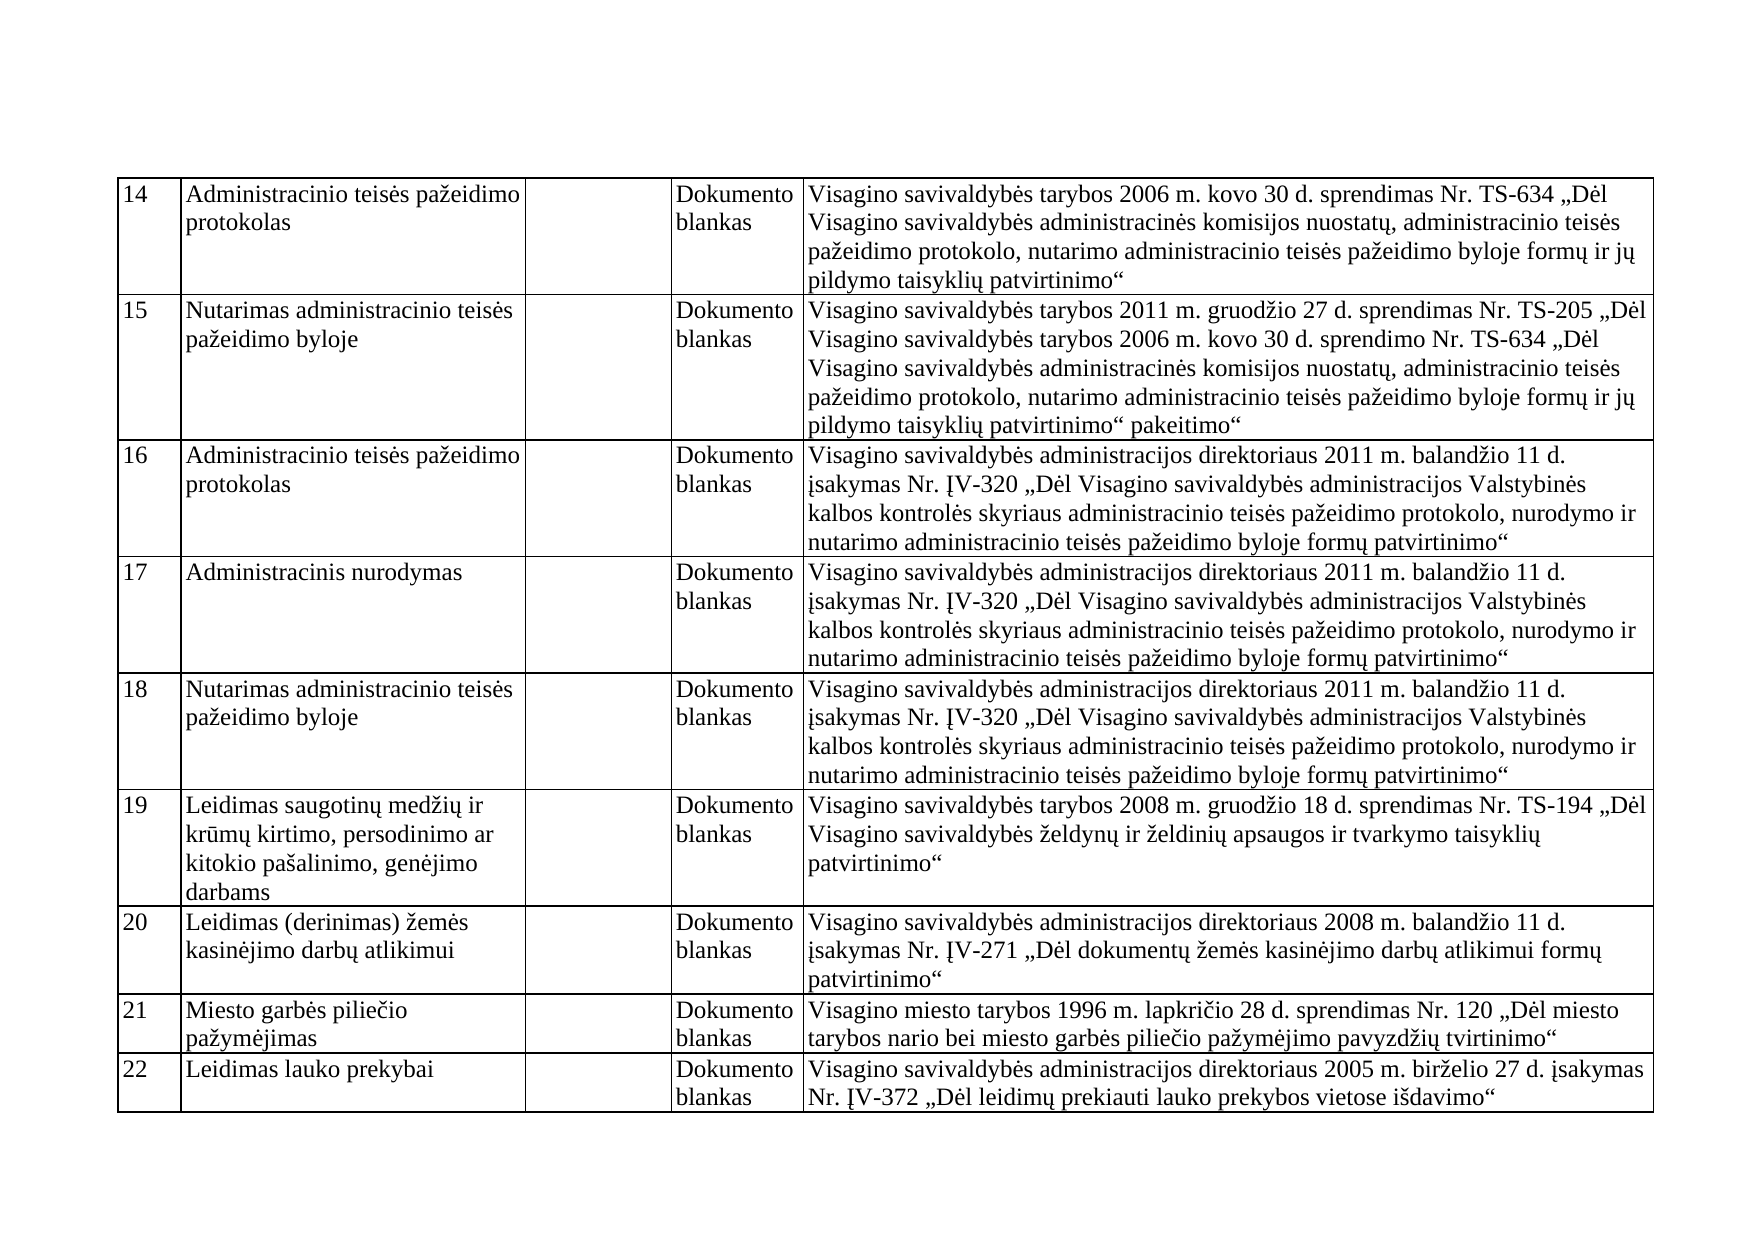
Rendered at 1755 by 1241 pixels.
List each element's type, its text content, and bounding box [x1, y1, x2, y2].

table_cell Administracinis nurodymas [182, 557, 525, 672]
table_cell Leidimas (derinimas) žemės kasinėjimo darbų atlikimui [182, 907, 525, 993]
table_cell [526, 995, 671, 1052]
table_cell 22 [119, 1054, 180, 1111]
table_cell Visagino miesto tarybos 1996 m. lapkričio 28 d. sprendimas Nr. 120 „Dėl miesto tarybos nario bei miesto garbės piliečio pažymėjimo pavyzdžių tvirtinimo“ [804, 995, 1653, 1052]
table_cell Dokumento blankas [672, 179, 803, 294]
table_cell [526, 295, 671, 439]
table_cell Miesto garbės piliečio pažymėjimas [182, 995, 525, 1052]
table_cell 19 [119, 790, 180, 905]
table_cell Visagino savivaldybės administracijos direktoriaus 2008 m. balandžio 11 d. įsakymas Nr. ĮV-271 „Dėl dokumentų žemės kasinėjimo darbų atlikimui formų patvirtinimo“ [804, 907, 1653, 993]
table_cell Dokumento blankas [672, 907, 803, 993]
table_cell 21 [119, 995, 180, 1052]
table_cell 15 [119, 295, 180, 439]
table_cell 14 [119, 179, 180, 294]
table_cell Nutarimas administracinio teisės pažeidimo byloje [182, 674, 525, 789]
table_cell [526, 441, 671, 556]
table_cell [526, 557, 671, 672]
table_cell Visagino savivaldybės administracijos direktoriaus 2011 m. balandžio 11 d. įsakymas Nr. ĮV-320 „Dėl Visagino savivaldybės administracijos Valstybinės kalbos kontrolės skyriaus administracinio teisės pažeidimo protokolo, nurodymo ir nutarimo administracinio teisės pažeidimo byloje formų patvirtinimo“ [804, 674, 1653, 789]
table_cell [526, 179, 671, 294]
table_cell Visagino savivaldybės tarybos 2008 m. gruodžio 18 d. sprendimas Nr. TS-194 „Dėl Visagino savivaldybės želdynų ir želdinių apsaugos ir tvarkymo taisyklių patvirtinimo“ [804, 790, 1653, 905]
table_cell Visagino savivaldybės administracijos direktoriaus 2011 m. balandžio 11 d. įsakymas Nr. ĮV-320 „Dėl Visagino savivaldybės administracijos Valstybinės kalbos kontrolės skyriaus administracinio teisės pažeidimo protokolo, nurodymo ir nutarimo administracinio teisės pažeidimo byloje formų patvirtinimo“ [804, 441, 1653, 556]
table_cell Leidimas lauko prekybai [182, 1054, 525, 1111]
table_cell Visagino savivaldybės administracijos direktoriaus 2011 m. balandžio 11 d. įsakymas Nr. ĮV-320 „Dėl Visagino savivaldybės administracijos Valstybinės kalbos kontrolės skyriaus administracinio teisės pažeidimo protokolo, nurodymo ir nutarimo administracinio teisės pažeidimo byloje formų patvirtinimo“ [804, 557, 1653, 672]
table_cell Visagino savivaldybės tarybos 2011 m. gruodžio 27 d. sprendimas Nr. TS-205 „Dėl Visagino savivaldybės tarybos 2006 m. kovo 30 d. sprendimo Nr. TS-634 „Dėl Visagino savivaldybės administracinės komisijos nuostatų, administracinio teisės pažeidimo protokolo, nutarimo administracinio teisės pažeidimo byloje formų ir jų pildymo taisyklių patvirtinimo“ pakeitimo“ [804, 295, 1653, 439]
table_cell Dokumento blankas [672, 674, 803, 789]
table_cell Dokumento blankas [672, 441, 803, 556]
table_cell Visagino savivaldybės tarybos 2006 m. kovo 30 d. sprendimas Nr. TS-634 „Dėl Visagino savivaldybės administracinės komisijos nuostatų, administracinio teisės pažeidimo protokolo, nutarimo administracinio teisės pažeidimo byloje formų ir jų pildymo taisyklių patvirtinimo“ [804, 179, 1653, 294]
table_cell 20 [119, 907, 180, 993]
table_cell Dokumento blankas [672, 295, 803, 439]
table_cell Administracinio teisės pažeidimo protokolas [182, 179, 525, 294]
table_cell [526, 907, 671, 993]
table_cell 17 [119, 557, 180, 672]
table_cell 16 [119, 441, 180, 556]
table_cell 18 [119, 674, 180, 789]
table_cell [526, 1054, 671, 1111]
table_cell Visagino savivaldybės administracijos direktoriaus 2005 m. birželio 27 d. įsakymas Nr. ĮV-372 „Dėl leidimų prekiauti lauko prekybos vietose išdavimo“ [804, 1054, 1653, 1111]
table_cell Dokumento blankas [672, 1054, 803, 1111]
table_cell Dokumento blankas [672, 995, 803, 1052]
table_cell Dokumento blankas [672, 557, 803, 672]
table_cell Administracinio teisės pažeidimo protokolas [182, 441, 525, 556]
table_cell Nutarimas administracinio teisės pažeidimo byloje [182, 295, 525, 439]
table_cell Dokumento blankas [672, 790, 803, 905]
table_cell [526, 674, 671, 789]
table_cell Leidimas saugotinų medžių ir krūmų kirtimo, persodinimo ar kitokio pašalinimo, genėjimo darbams [182, 790, 525, 905]
table_cell [526, 790, 671, 905]
